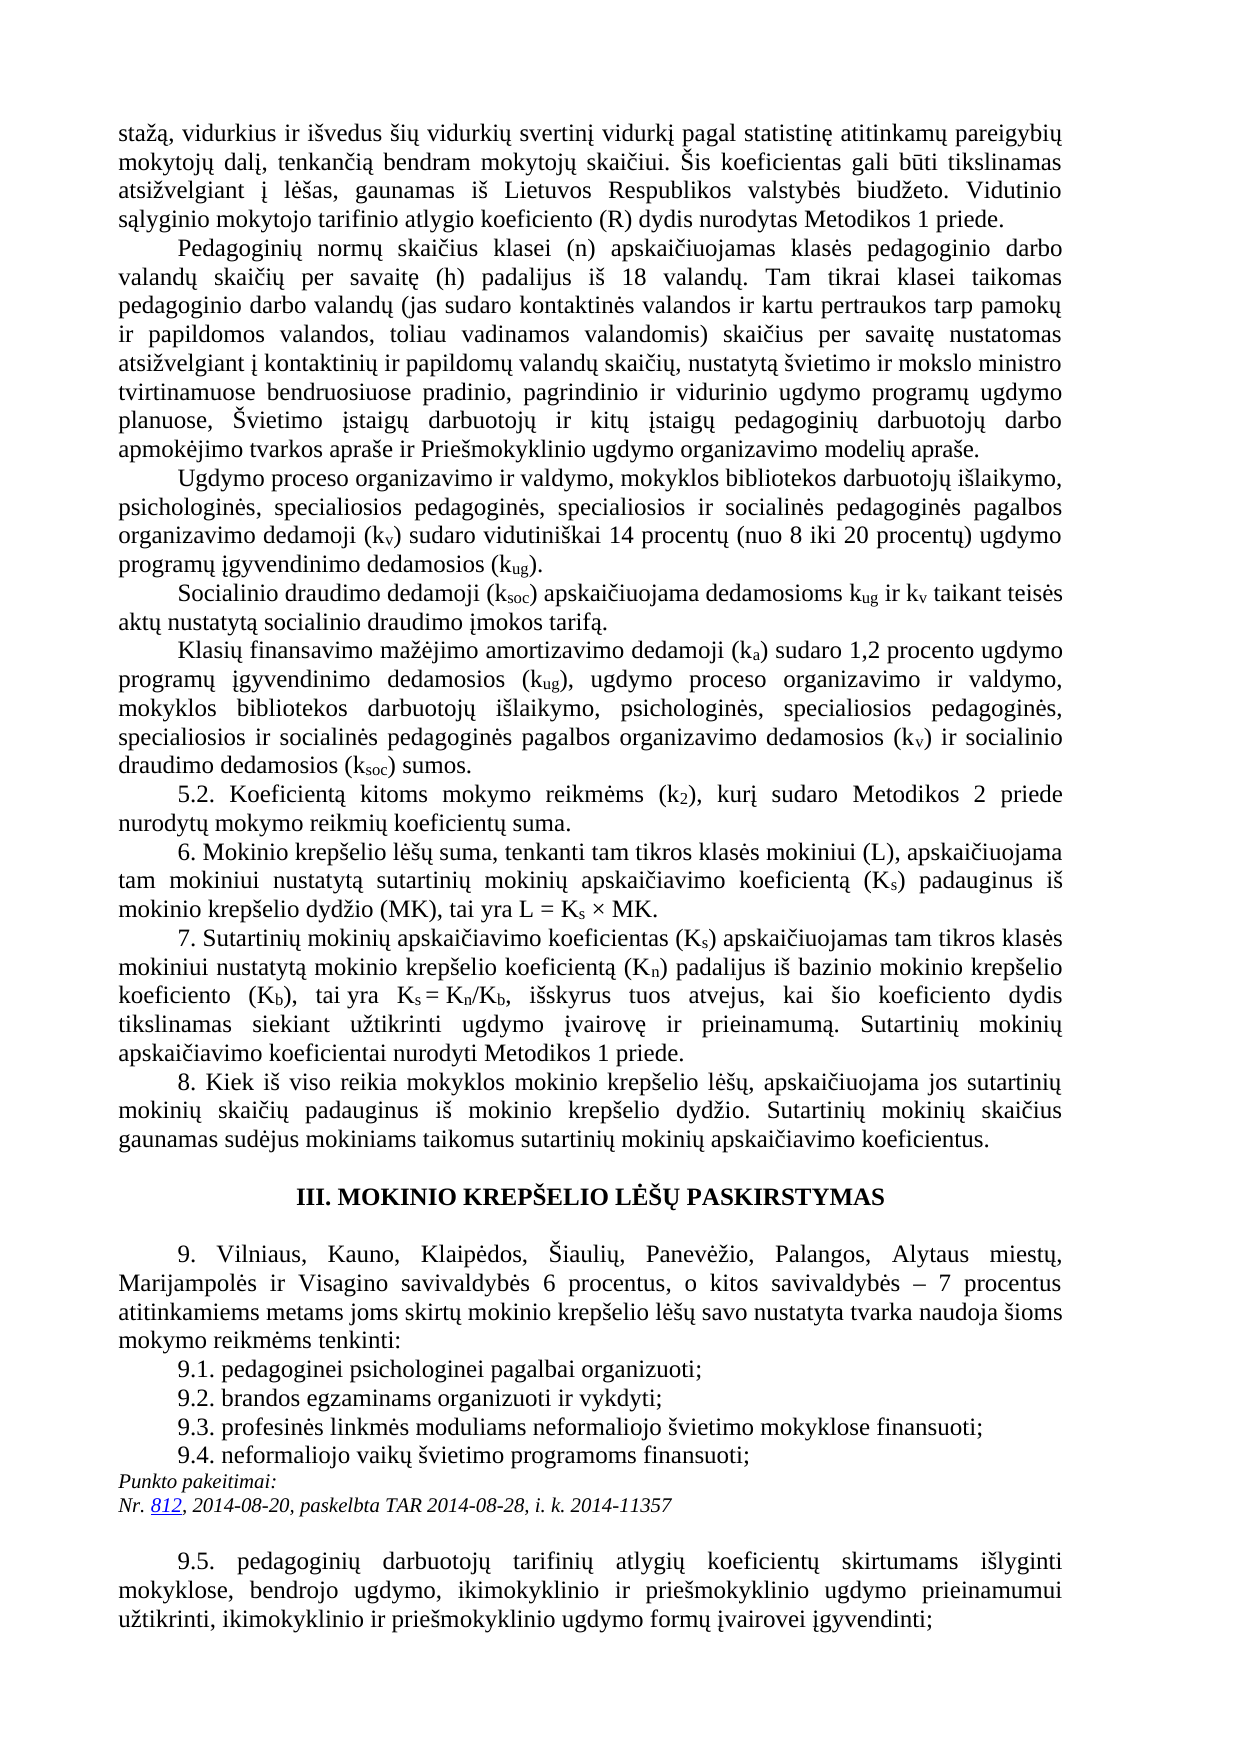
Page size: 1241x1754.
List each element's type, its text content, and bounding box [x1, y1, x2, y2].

text 9.4. neformaliojo vaikų švietimo programoms finansuoti; [118, 1441, 1063, 1469]
text 8. Kiek iš viso reikia mokyklos mokinio krepšelio lėšų, apskaičiuojama jos sutartinių mokinių skaičių padauginus iš mokinio krepšelio dydžio. Sutartinių mokinių skaičius gaunamas sudėjus mokiniams taikomus sutartinių mokinių apskaičiavimo koeficientus. [118, 1067, 1063, 1153]
text stažą, vidurkius ir išvedus šių vidurkių svertinį vidurkį pagal statistinę atitinkamų pareigybių mokytojų dalį, tenkančią bendram mokytojų skaičiui. Šis koeficientas gali būti tikslinamas atsižvelgiant į lėšas, gaunamas iš Lietuvos Respublikos valstybės biudžeto. Vidutinio sąlyginio mokytojo tarifinio atlygio koeficiento (R) dydis nurodytas Metodikos 1 priede. [118, 118, 1063, 233]
text 9.5. pedagoginių darbuotojų tarifinių atlygių koeficientų skirtumams išlyginti mokyklose, bendrojo ugdymo, ikimokyklinio ir priešmokyklinio ugdymo prieinamumui užtikrinti, ikimokyklinio ir priešmokyklinio ugdymo formų įvairovei įgyvendinti; [118, 1546, 1063, 1632]
text Ugdymo proceso organizavimo ir valdymo, mokyklos bibliotekos darbuotojų išlaikymo, psichologinės, specialiosios pedagoginės, specialiosios ir socialinės pedagoginės pagalbos organizavimo dedamoji (kv) sudaro vidutiniškai 14 procentų (nuo 8 iki 20 procentų) ugdymo programų įgyvendinimo dedamosios (kug). [118, 463, 1063, 578]
text III. MOKINIO KREPŠELIO LĖŠŲ PASKIRSTYMAS [118, 1182, 1063, 1211]
text 9.1. pedagoginei psichologinei pagalbai organizuoti; [118, 1354, 1063, 1383]
text 5.2. Koeficientą kitoms mokymo reikmėms (k2), kurį sudaro Metodikos 2 priede nurodytų mokymo reikmių koeficientų suma. [118, 779, 1063, 837]
text 7. Sutartinių mokinių apskaičiavimo koeficientas (Ks) apskaičiuojamas tam tikros klasės mokiniui nustatytą mokinio krepšelio koeficientą (Kn) padalijus iš bazinio mokinio krepšelio koeficiento (Kb), tai yra Ks = Kn/Kb, išskyrus tuos atvejus, kai šio koeficiento dydis tikslinamas siekiant užtikrinti ugdymo įvairovę ir prieinamumą. Sutartinių mokinių apskaičiavimo koeficientai nurodyti Metodikos 1 priede. [118, 923, 1063, 1067]
text 9. Vilniaus, Kauno, Klaipėdos, Šiaulių, Panevėžio, Palangos, Alytaus miestų, Marijampolės ir Visagino savivaldybės 6 procentus, o kitos savivaldybės – 7 procentus atitinkamiems metams joms skirtų mokinio krepšelio lėšų savo nustatyta tvarka naudoja šioms mokymo reikmėms tenkinti: [118, 1239, 1063, 1354]
text 6. Mokinio krepšelio lėšų suma, tenkanti tam tikros klasės mokiniui (L), apskaičiuojama tam mokiniui nustatytą sutartinių mokinių apskaičiavimo koeficientą (Ks) padauginus iš mokinio krepšelio dydžio (MK), tai yra L = Ks × MK. [118, 837, 1063, 923]
text Pedagoginių normų skaičius klasei (n) apskaičiuojamas klasės pedagoginio darbo valandų skaičių per savaitę (h) padalijus iš 18 valandų. Tam tikrai klasei taikomas pedagoginio darbo valandų (jas sudaro kontaktinės valandos ir kartu pertraukos tarp pamokų ir papildomos valandos, toliau vadinamos valandomis) skaičius per savaitę nustatomas atsižvelgiant į kontaktinių ir papildomų valandų skaičių, nustatytą švietimo ir mokslo ministro tvirtinamuose bendruosiuose pradinio, pagrindinio ir vidurinio ugdymo programų ugdymo planuose, Švietimo įstaigų darbuotojų ir kitų įstaigų pedagoginių darbuotojų darbo apmokėjimo tvarkos apraše ir Priešmokyklinio ugdymo organizavimo modelių apraše. [118, 233, 1063, 463]
text Klasių finansavimo mažėjimo amortizavimo dedamoji (ka) sudaro 1,2 procento ugdymo programų įgyvendinimo dedamosios (kug), ugdymo proceso organizavimo ir valdymo, mokyklos bibliotekos darbuotojų išlaikymo, psichologinės, specialiosios pedagoginės, specialiosios ir socialinės pedagoginės pagalbos organizavimo dedamosios (kv) ir socialinio draudimo dedamosios (ksoc) sumos. [118, 636, 1063, 779]
text 9.3. profesinės linkmės moduliams neformaliojo švietimo mokyklose finansuoti; [118, 1412, 1063, 1441]
text Socialinio draudimo dedamoji (ksoc) apskaičiuojama dedamosioms kug ir kv taikant teisės aktų nustatytą socialinio draudimo įmokos tarifą. [118, 578, 1063, 636]
text 9.2. brandos egzaminams organizuoti ir vykdyti; [118, 1383, 1063, 1412]
text Nr. 812, 2014-08-20, paskelbta TAR 2014-08-28, i. k. 2014-11357 [118, 1493, 1063, 1517]
text Punkto pakeitimai: [118, 1469, 1063, 1493]
